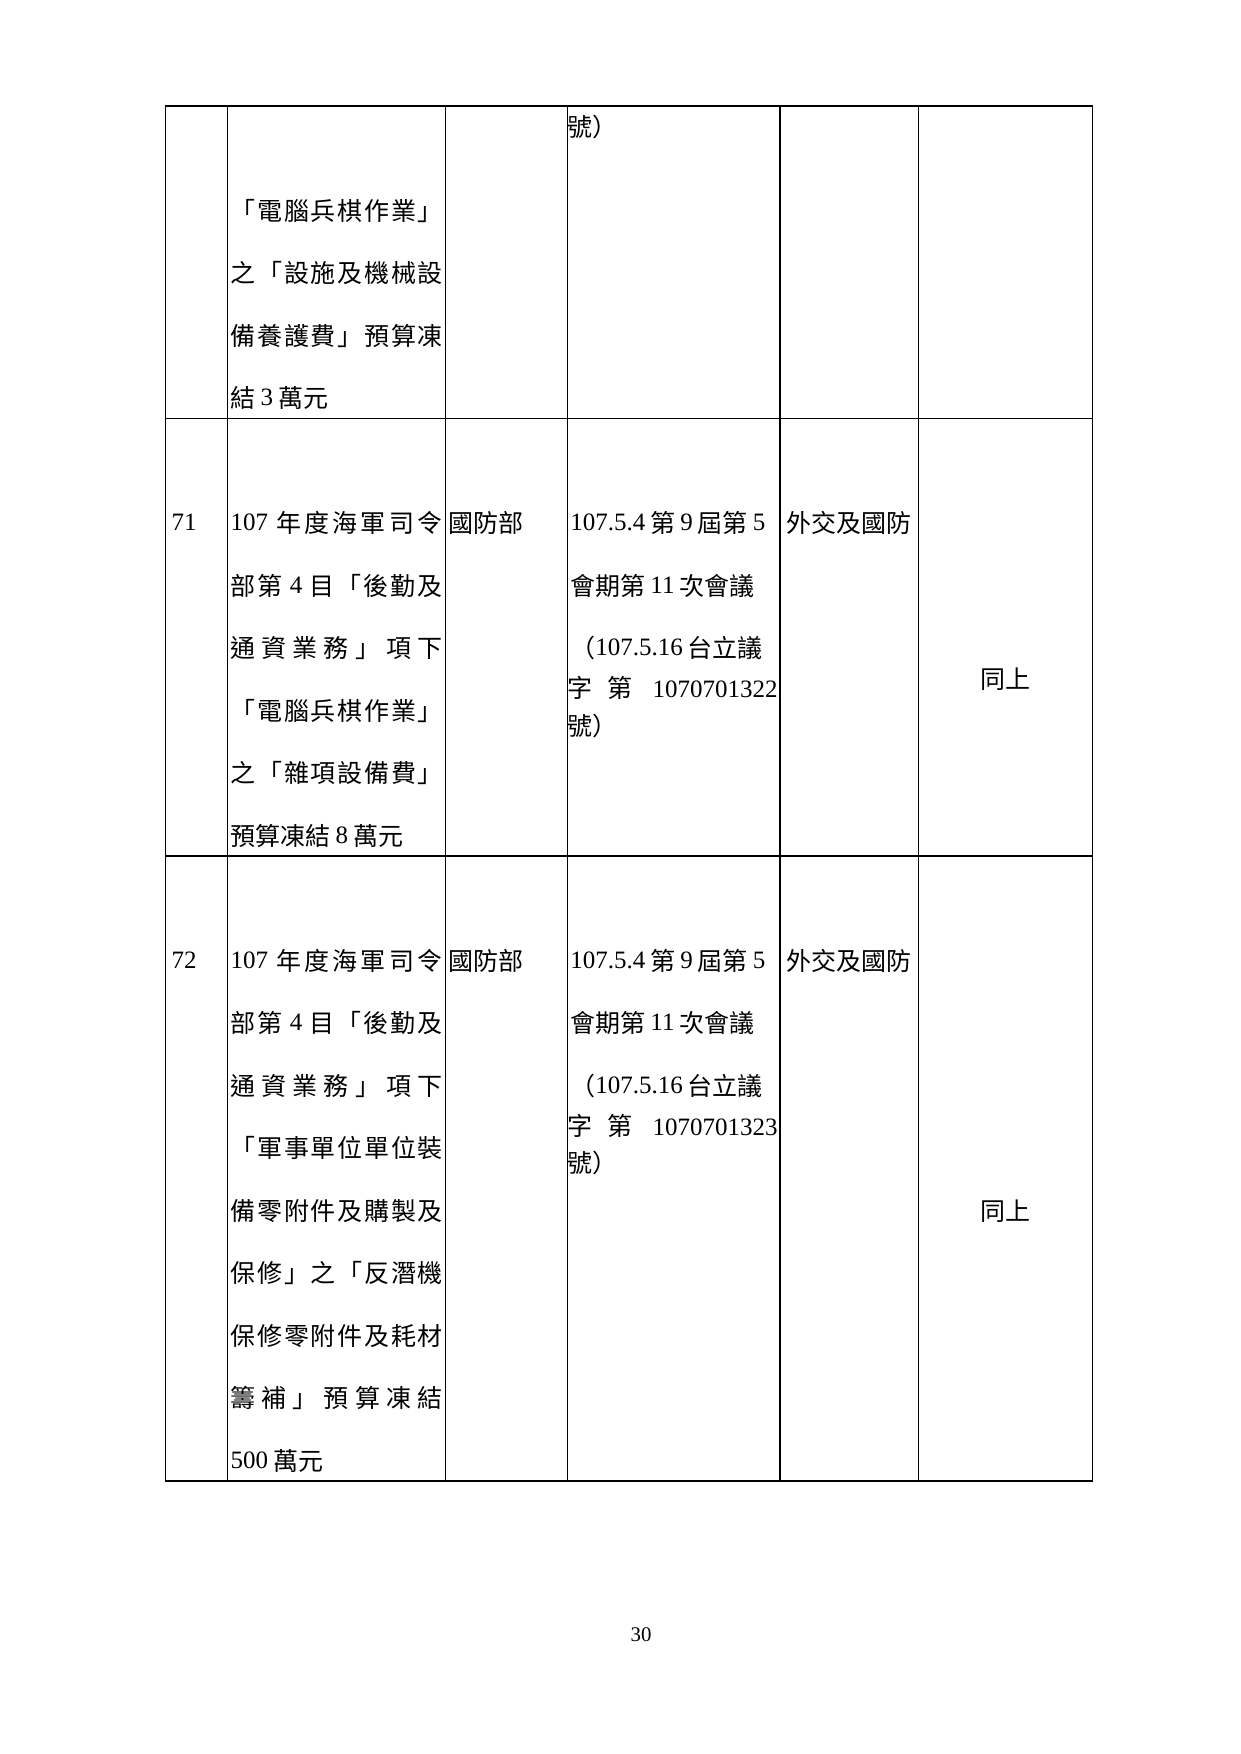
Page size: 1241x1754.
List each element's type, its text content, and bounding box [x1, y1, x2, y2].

table_cell 國防部 [446, 419, 567, 855]
table_cell 107.5.4第9屆第5 會期第11次會議（107.5.16台立議 字第1070701323號） [568, 857, 779, 1480]
table_cell [166, 419, 227, 855]
table_cell [446, 107, 567, 418]
table_cell [919, 107, 1092, 418]
table_cell 「電腦兵棋作業」之「設施及機械設備養護費」預算凍結3萬元 [228, 107, 445, 418]
table_cell 同上 [919, 857, 1092, 1480]
table_cell 同上 [919, 419, 1092, 855]
table_cell 外交及國防 [781, 857, 918, 1480]
table_cell 國防部 [446, 857, 567, 1480]
table_cell [166, 857, 227, 1480]
table_cell 107.5.4第9屆第5 會期第11次會議（107.5.16台立議 字第1070701322號） [568, 419, 779, 855]
table_cell 107年度海軍司令部第4目「後勤及通資業務」項下「軍事單位單位裝備零附件及購製及保修」之「反潛機保修零附件及耗材籌補」預算凍結500萬元 [228, 857, 445, 1480]
table_cell [166, 107, 227, 418]
table_cell [781, 107, 918, 418]
table_cell 外交及國防 [781, 419, 918, 855]
table_cell 107年度海軍司令部第4目「後勤及通資業務」項下「電腦兵棋作業」之「雜項設備費」預算凍結8萬元 [228, 419, 445, 855]
table_cell 號） [568, 107, 779, 418]
